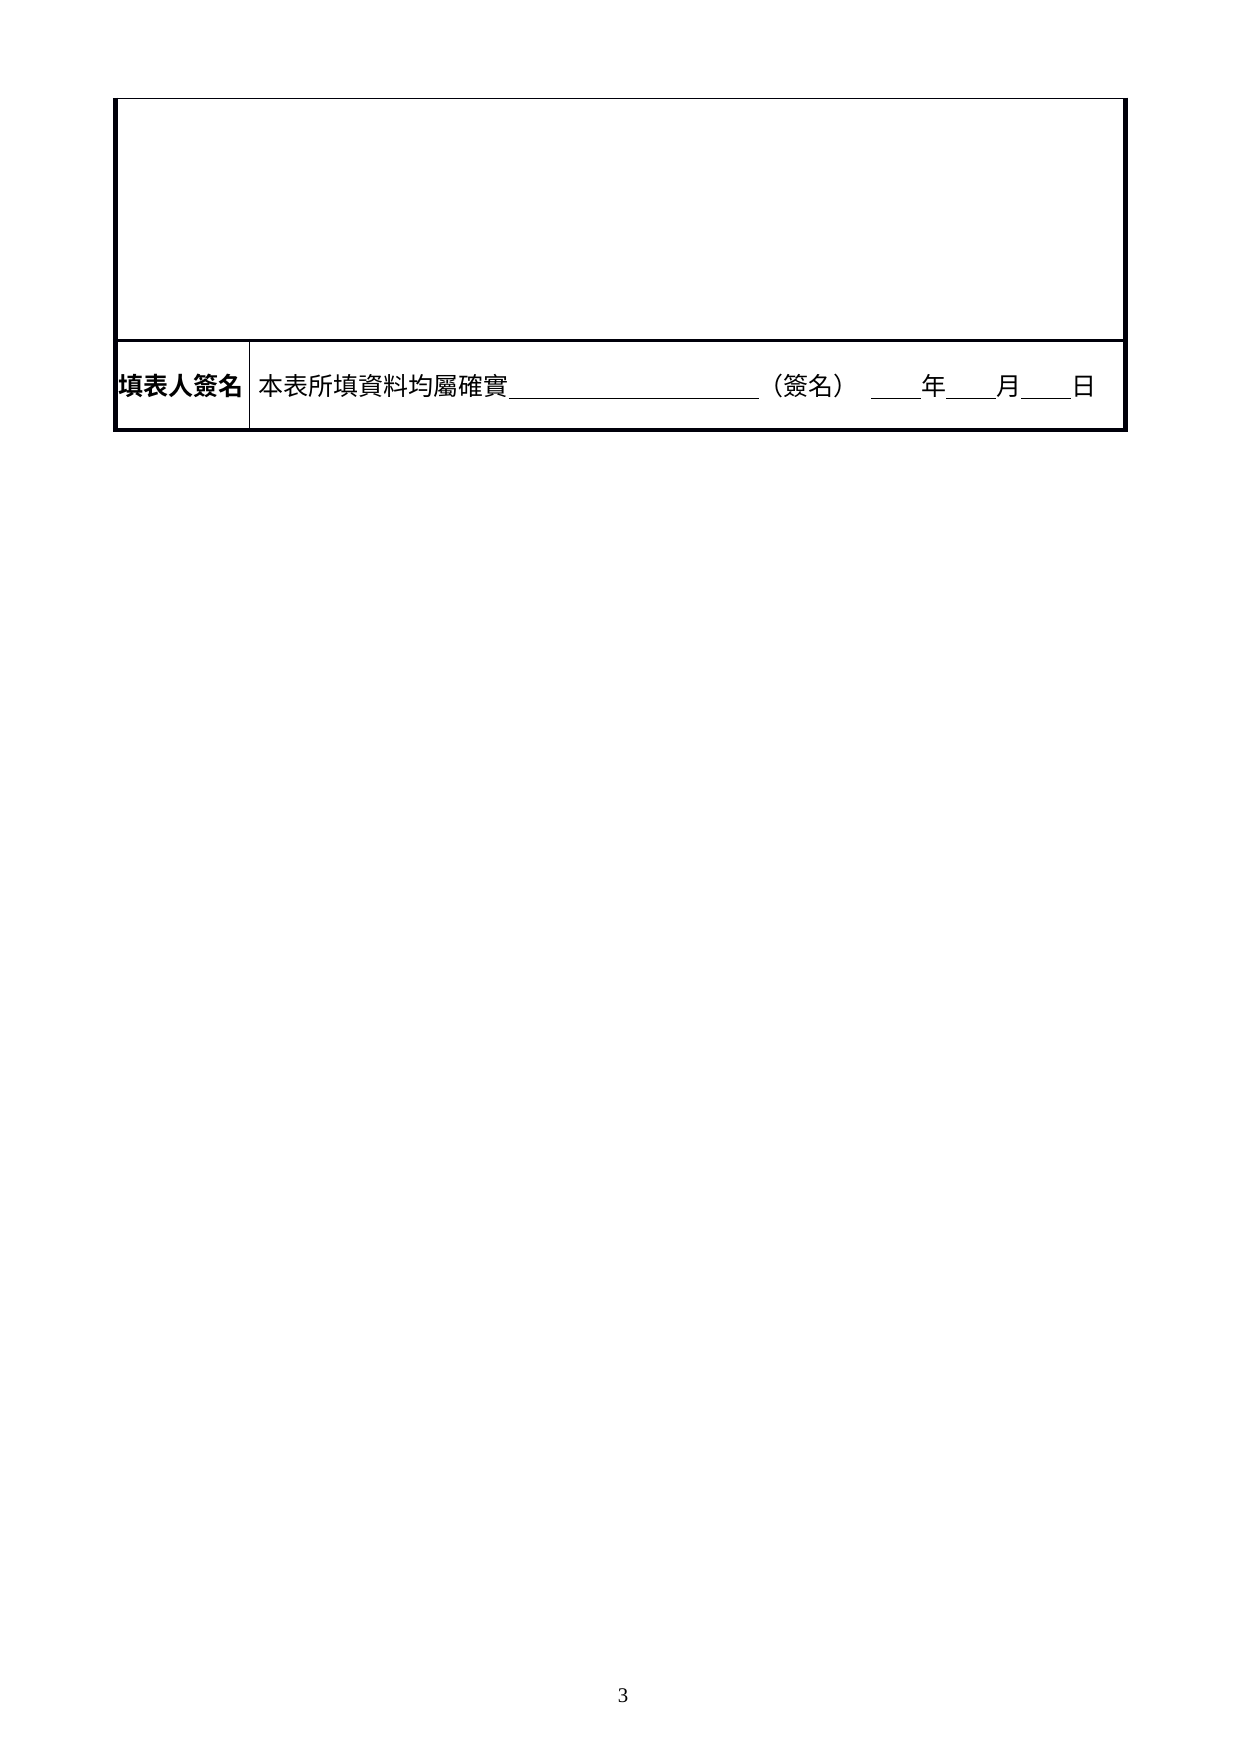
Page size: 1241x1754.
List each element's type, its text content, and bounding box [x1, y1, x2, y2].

table_cell 本表所填資料均屬確實 （簽名） 年 月 日 [250, 342, 1123, 427]
table_cell [118, 99, 1123, 339]
table_cell 填表人簽名 [118, 342, 249, 427]
